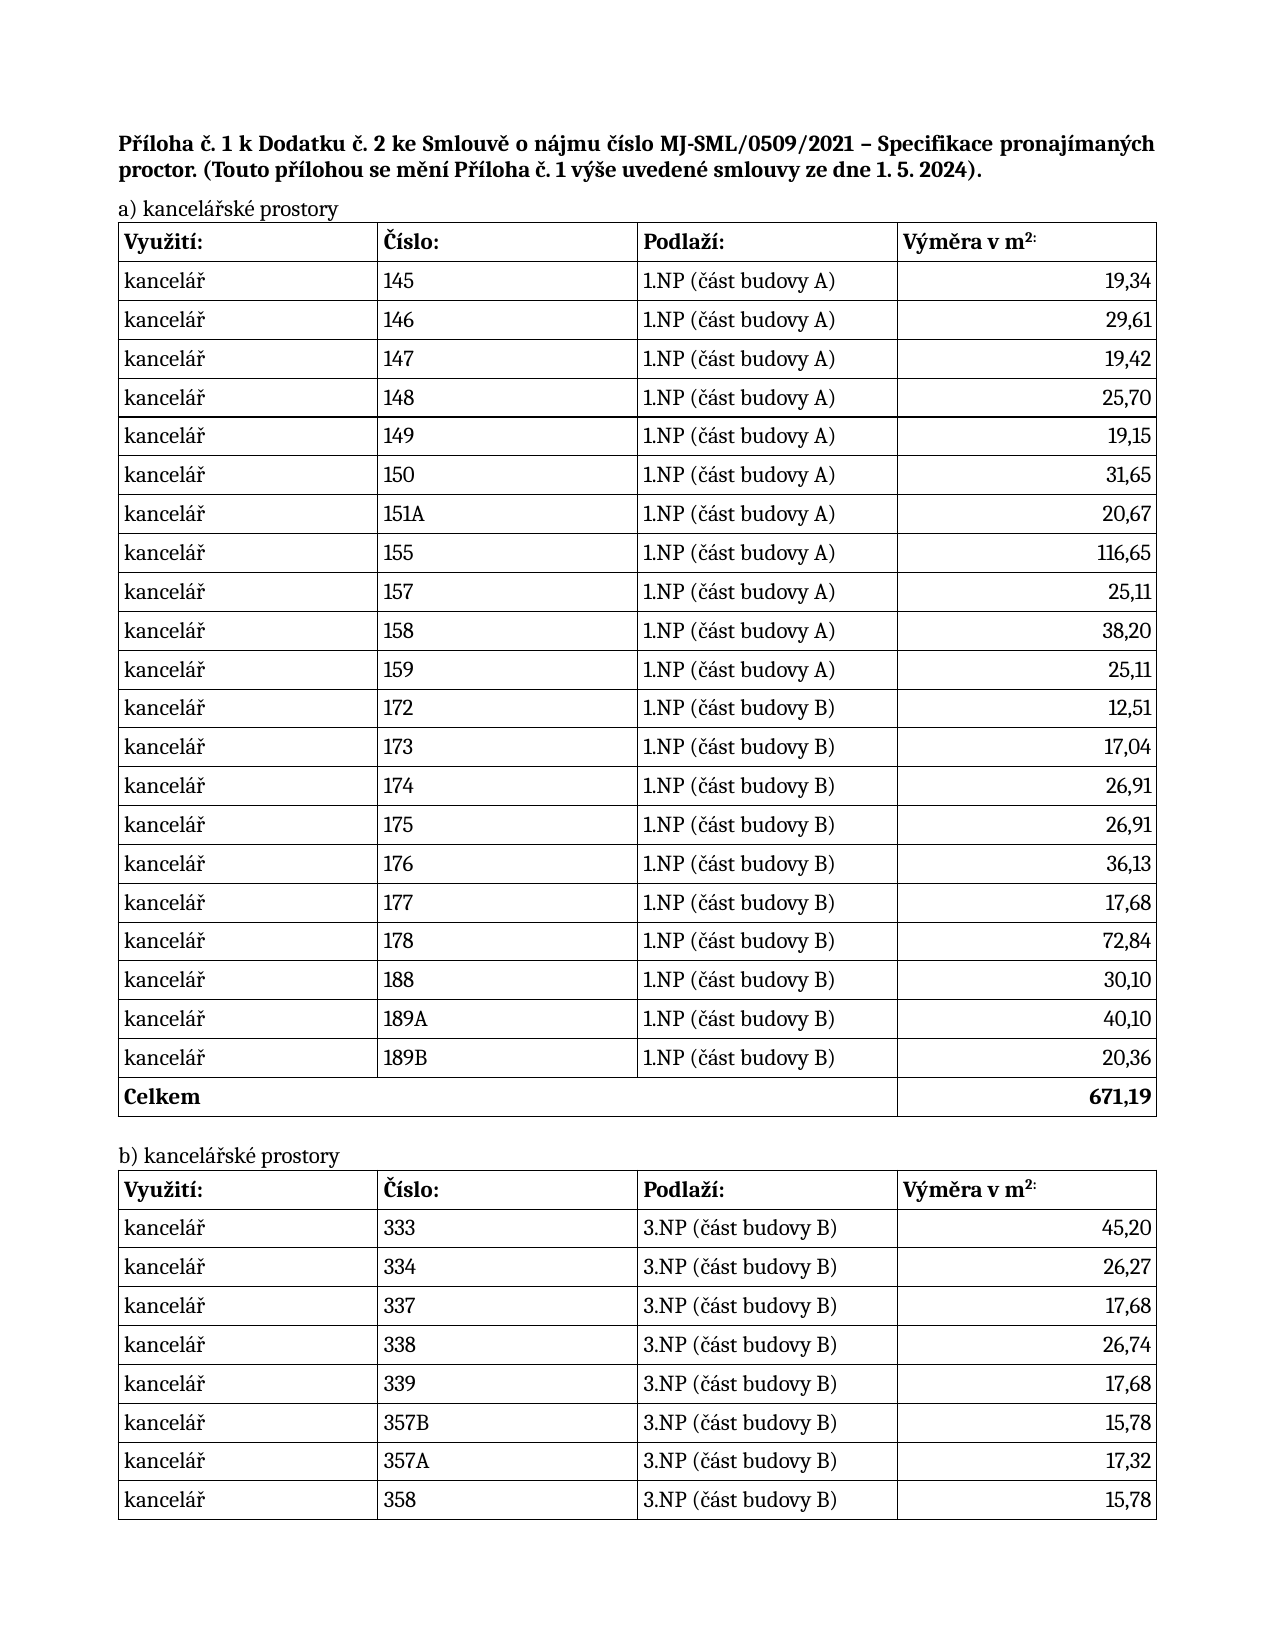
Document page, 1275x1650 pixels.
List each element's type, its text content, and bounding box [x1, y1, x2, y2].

table_cell kancelář [119, 612, 377, 649]
table_cell kancelář [119, 262, 377, 300]
table_cell 26,91 [898, 806, 1156, 844]
table_cell kancelář [119, 845, 377, 883]
table_cell 147 [378, 340, 637, 378]
table_cell 151A [378, 495, 637, 533]
table_cell 357A [378, 1443, 637, 1480]
table_cell 31,65 [898, 456, 1156, 494]
table_cell 15,78 [898, 1404, 1156, 1442]
table_cell kancelář [119, 534, 377, 572]
table_cell 1.NP (část budovy B) [638, 1039, 897, 1077]
table_cell 357B [378, 1404, 637, 1442]
table_cell 176 [378, 845, 637, 883]
table_cell 20,36 [898, 1039, 1156, 1077]
table_cell 19,34 [898, 262, 1156, 300]
table_cell kancelář [119, 728, 377, 766]
table_cell 1.NP (část budovy A) [638, 379, 897, 416]
table_cell 26,27 [898, 1248, 1156, 1286]
table_cell kancelář [119, 1365, 377, 1403]
table_header Výměra v m2: [898, 223, 1156, 261]
table_cell 38,20 [898, 612, 1156, 649]
table_cell 19,15 [898, 418, 1156, 455]
table_header Podlaží: [638, 1171, 897, 1208]
table_cell 358 [378, 1481, 637, 1519]
table_cell 17,68 [898, 1287, 1156, 1325]
table_cell 334 [378, 1248, 637, 1286]
table_cell 116,65 [898, 534, 1156, 572]
table_cell 339 [378, 1365, 637, 1403]
table_cell 25,70 [898, 379, 1156, 416]
table_cell 1.NP (část budovy A) [638, 301, 897, 339]
table_cell 26,74 [898, 1326, 1156, 1364]
table_cell 149 [378, 418, 637, 455]
text Příloha č. 1 k Dodatku č. 2 ke Smlouvě o nájmu číslo MJ-SML/0509/2021 – Specifikace pronajímaných proctor. (Touto přílohou se mění Příloha č. 1 výše uvedené smlouvy ze dne 1. 5. 2024). [118, 131, 1157, 183]
table_cell 157 [378, 573, 637, 611]
table_cell 1.NP (část budovy A) [638, 340, 897, 378]
table_cell kancelář [119, 1039, 377, 1077]
table_cell 177 [378, 884, 637, 922]
table_cell kancelář [119, 573, 377, 611]
table_cell kancelář [119, 1287, 377, 1325]
table_cell 17,68 [898, 1365, 1156, 1403]
table_cell kancelář [119, 1443, 377, 1480]
table_cell 19,42 [898, 340, 1156, 378]
table_cell 1.NP (část budovy B) [638, 923, 897, 960]
table_cell kancelář [119, 1481, 377, 1519]
table_cell 178 [378, 923, 637, 960]
table_cell 26,91 [898, 767, 1156, 805]
text a) kancelářské prostory [118, 196, 1157, 222]
table_cell kancelář [119, 1248, 377, 1286]
table_cell 25,11 [898, 573, 1156, 611]
table_cell 17,04 [898, 728, 1156, 766]
table_cell 146 [378, 301, 637, 339]
table_header Výměra v m2: [898, 1171, 1156, 1208]
table_cell kancelář [119, 806, 377, 844]
table_cell 1.NP (část budovy B) [638, 806, 897, 844]
table_cell 17,68 [898, 884, 1156, 922]
table_cell 36,13 [898, 845, 1156, 883]
table_cell 1.NP (část budovy B) [638, 728, 897, 766]
table_cell kancelář [119, 651, 377, 688]
table_header Využití: [119, 1171, 377, 1208]
table_cell kancelář [119, 1210, 377, 1247]
table_cell 3.NP (část budovy B) [638, 1326, 897, 1364]
table_cell 12,51 [898, 690, 1156, 727]
table_cell 1.NP (část budovy B) [638, 767, 897, 805]
table_cell 338 [378, 1326, 637, 1364]
table_cell 1.NP (část budovy A) [638, 573, 897, 611]
table_cell 3.NP (část budovy B) [638, 1248, 897, 1286]
table_cell kancelář [119, 923, 377, 960]
table_cell 30,10 [898, 961, 1156, 999]
table_cell 15,78 [898, 1481, 1156, 1519]
table_header Číslo: [378, 223, 637, 261]
table_cell kancelář [119, 767, 377, 805]
table_cell kancelář [119, 961, 377, 999]
table_cell 1.NP (část budovy A) [638, 651, 897, 688]
table_cell 671,19 [898, 1078, 1156, 1116]
table_cell 25,11 [898, 651, 1156, 688]
table_cell 1.NP (část budovy A) [638, 612, 897, 649]
table_header Využití: [119, 223, 377, 261]
table_cell 150 [378, 456, 637, 494]
table_cell 1.NP (část budovy B) [638, 961, 897, 999]
table_cell 3.NP (část budovy B) [638, 1365, 897, 1403]
table_cell kancelář [119, 495, 377, 533]
text b) kancelářské prostory [118, 1143, 1157, 1169]
table_cell kancelář [119, 456, 377, 494]
table_cell 173 [378, 728, 637, 766]
table_cell 72,84 [898, 923, 1156, 960]
table_cell 3.NP (část budovy B) [638, 1404, 897, 1442]
table_cell kancelář [119, 1326, 377, 1364]
table_cell kancelář [119, 1000, 377, 1038]
table_cell 189B [378, 1039, 637, 1077]
table_cell kancelář [119, 884, 377, 922]
table_cell 40,10 [898, 1000, 1156, 1038]
table_cell 17,32 [898, 1443, 1156, 1480]
table_cell 1.NP (část budovy A) [638, 456, 897, 494]
table_cell 3.NP (část budovy B) [638, 1443, 897, 1480]
table_cell 159 [378, 651, 637, 688]
table_cell 1.NP (část budovy A) [638, 495, 897, 533]
table_cell 155 [378, 534, 637, 572]
table_cell 1.NP (část budovy B) [638, 1000, 897, 1038]
table_cell kancelář [119, 379, 377, 416]
table_cell 1.NP (část budovy A) [638, 534, 897, 572]
table_cell kancelář [119, 1404, 377, 1442]
table_cell 148 [378, 379, 637, 416]
table_cell 20,67 [898, 495, 1156, 533]
table_cell 45,20 [898, 1210, 1156, 1247]
table_cell kancelář [119, 690, 377, 727]
table_cell 29,61 [898, 301, 1156, 339]
table_cell 189A [378, 1000, 637, 1038]
table_cell 175 [378, 806, 637, 844]
table_cell 188 [378, 961, 637, 999]
table_header Číslo: [378, 1171, 637, 1208]
table_cell 3.NP (část budovy B) [638, 1481, 897, 1519]
table_cell 3.NP (část budovy B) [638, 1287, 897, 1325]
table_cell 1.NP (část budovy A) [638, 418, 897, 455]
table_cell 1.NP (část budovy A) [638, 262, 897, 300]
table_cell 337 [378, 1287, 637, 1325]
table_cell 145 [378, 262, 637, 300]
table_cell 172 [378, 690, 637, 727]
table_cell kancelář [119, 301, 377, 339]
table_cell kancelář [119, 418, 377, 455]
table_cell 174 [378, 767, 637, 805]
table_cell 3.NP (část budovy B) [638, 1210, 897, 1247]
table_cell 1.NP (část budovy B) [638, 884, 897, 922]
table_cell 1.NP (část budovy B) [638, 690, 897, 727]
table_cell Celkem [119, 1078, 897, 1116]
table_cell 333 [378, 1210, 637, 1247]
table_cell kancelář [119, 340, 377, 378]
table_cell 1.NP (část budovy B) [638, 845, 897, 883]
table_cell 158 [378, 612, 637, 649]
table_header Podlaží: [638, 223, 897, 261]
